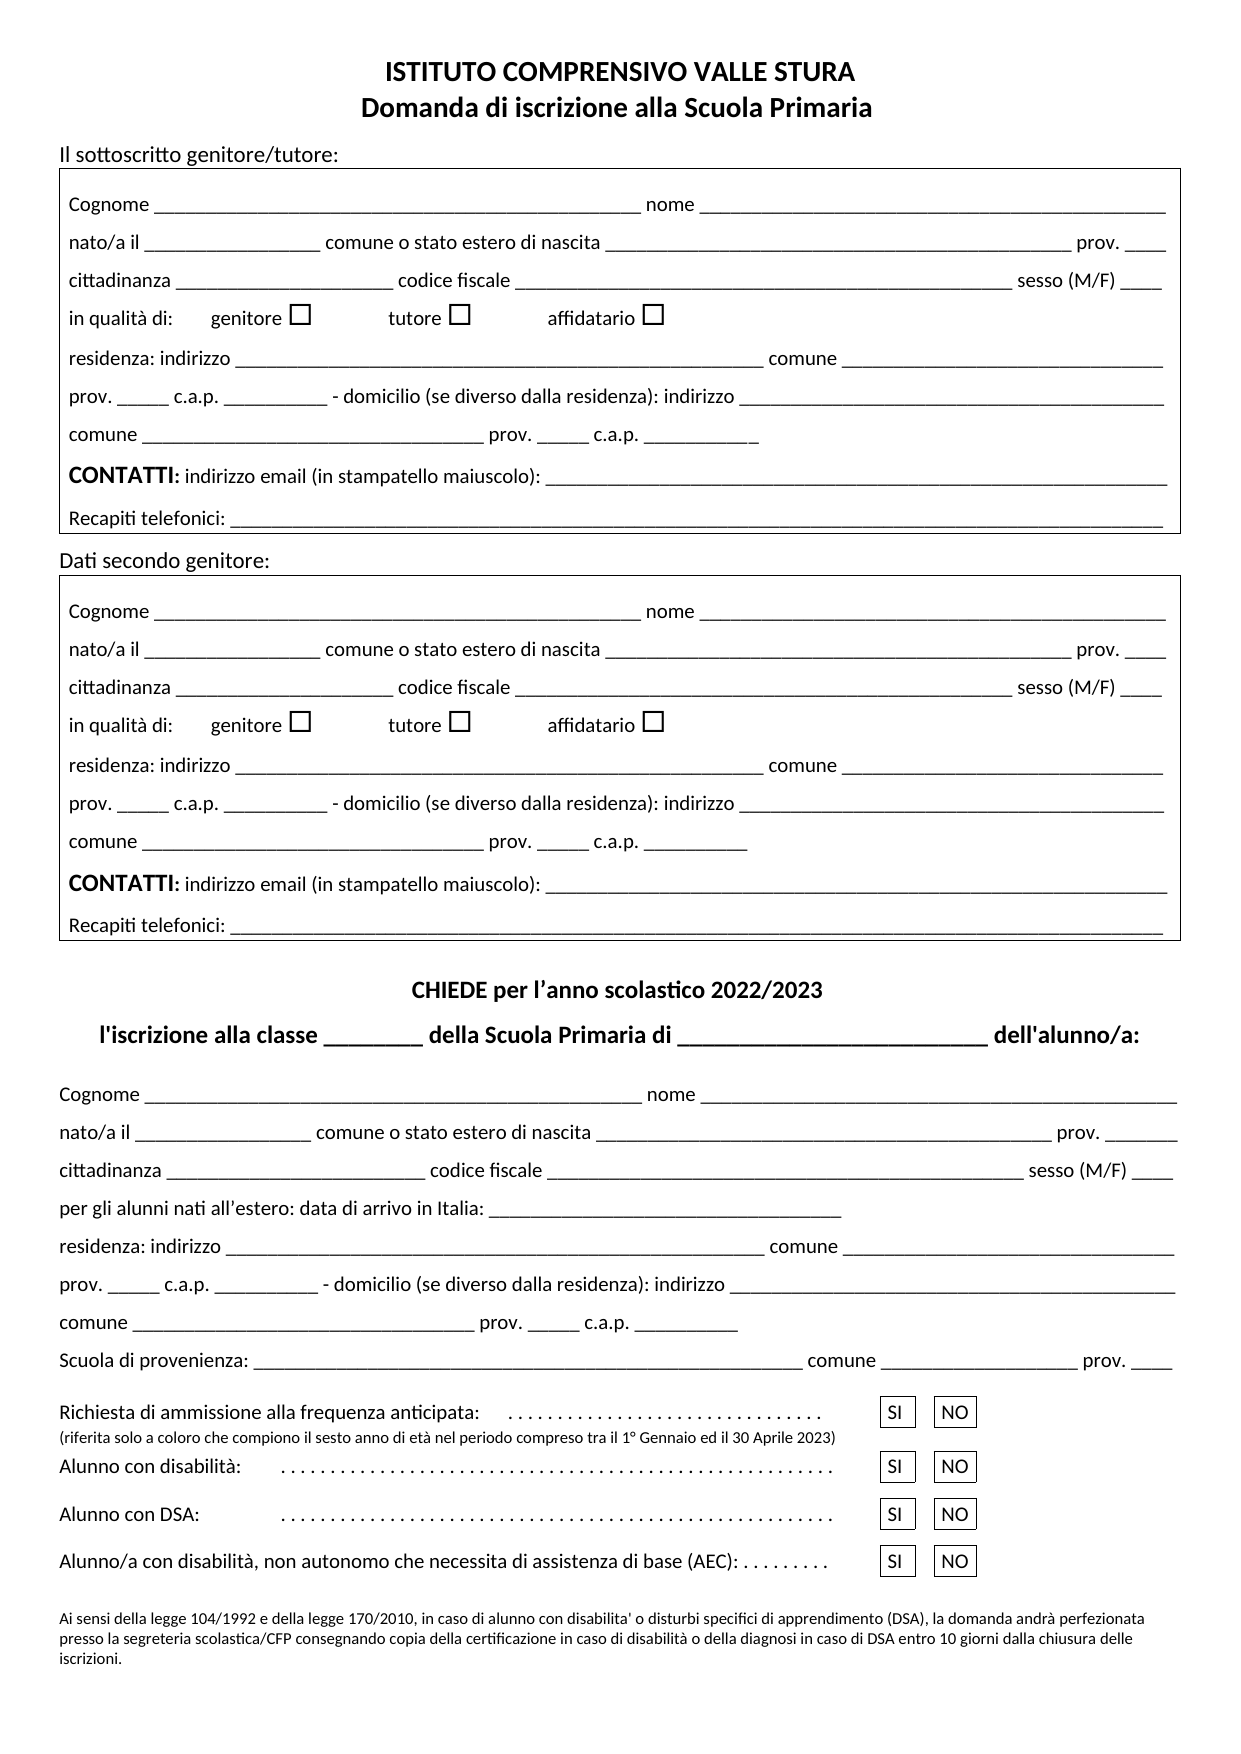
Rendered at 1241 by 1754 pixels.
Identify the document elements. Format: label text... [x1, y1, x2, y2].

text NO [935, 1499, 976, 1529]
text Il sottoscritto genitore/tutore: [59, 140, 1181, 168]
text l'iscrizione alla classe ________ della Scuola Primaria di _________________________ dell'alunno/a: [59, 1020, 1181, 1050]
text NO [935, 1546, 976, 1576]
text residenza: indirizzo ____________________________________________________ comune ________________________________ prov. _____ c.a.p. __________ - domicilio (se diverso dalla residenza): indirizzo ___________________________________________ comune _________________________________ prov. _____ c.a.p. __________ [59, 1233, 1181, 1335]
text [977, 1396, 1181, 1427]
text in qualità di: genitore  tutore  affidatario  [60, 302, 1180, 332]
text SI [881, 1546, 915, 1576]
text Dati secondo genitore: [59, 547, 1181, 575]
text Recapiti telefonici: __________________________________________________________________________________________ [60, 502, 1180, 533]
text Cognome _______________________________________________ nome _____________________________________________ nato/a il _________________ comune o stato estero di nascita _____________________________________________ prov. ____ cittadinanza _____________________ codice fiscale ________________________________________________ sesso (M/F) ____ [60, 595, 1180, 700]
text (riferita solo a coloro che compiono il sesto anno di età nel periodo compreso tra il 1° Gennaio ed il 30 Aprile 2023) [59, 1427, 1181, 1448]
text Cognome ________________________________________________ nome ______________________________________________ nato/a il _________________ comune o stato estero di nascita ____________________________________________ prov. _______ cittadinanza _________________________ codice fiscale ______________________________________________ sesso (M/F) ____ per gli alunni nati all’estero: data di arrivo in Italia: __________________________________ [59, 1081, 1181, 1221]
text Alunno/a con disabilità, non autonomo che necessita di assistenza di base (AEC): . . . . . . . . . [59, 1545, 880, 1577]
text [977, 1451, 1181, 1482]
text CHIEDE per l’anno scolastico 2022/2023 [59, 974, 1181, 1004]
text SI [881, 1397, 915, 1427]
text Richiesta di ammissione alla frequenza anticipata: . . . . . . . . . . . . . . . . . . . . . . . . . . . . . . . . [59, 1396, 880, 1427]
text [977, 1545, 1181, 1577]
text residenza: indirizzo ___________________________________________________ comune _______________________________ prov. _____ c.a.p. __________ - domicilio (se diverso dalla residenza): indirizzo _________________________________________ comune _________________________________ prov. _____ c.a.p. __________ [60, 749, 1180, 854]
text CONTATTI: indirizzo email (in stampatello maiuscolo): ____________________________________________________________ [60, 863, 1180, 897]
text in qualità di: genitore  tutore  affidatario  [60, 709, 1180, 739]
text Cognome _______________________________________________ nome _____________________________________________ nato/a il _________________ comune o stato estero di nascita _____________________________________________ prov. ____ cittadinanza _____________________ codice fiscale ________________________________________________ sesso (M/F) ____ [60, 188, 1180, 293]
text NO [935, 1452, 976, 1482]
text SI [881, 1499, 915, 1529]
text Scuola di provenienza: _____________________________________________________ comune ___________________ prov. ____ [59, 1348, 1181, 1373]
text SI [881, 1452, 915, 1482]
text Ai sensi della legge 104/1992 e della legge 170/2010, in caso di alunno con disabilita' o disturbi specifici di apprendimento (DSA), la domanda andrà perfezionata presso la segreteria scolastica/CFP consegnando copia della certificazione in caso di disabilità o della diagnosi in caso di DSA entro 10 giorni dalla chiusura delle iscrizioni. [59, 1608, 1181, 1669]
text residenza: indirizzo ___________________________________________________ comune _______________________________ prov. _____ c.a.p. __________ - domicilio (se diverso dalla residenza): indirizzo _________________________________________ comune _________________________________ prov. _____ c.a.p. ___________ [60, 342, 1180, 447]
text Recapiti telefonici: __________________________________________________________________________________________ [60, 909, 1180, 940]
text Alunno con DSA: . . . . . . . . . . . . . . . . . . . . . . . . . . . . . . . . . . . . . . . . . . . . . . . . . . . . . . . . [59, 1498, 880, 1529]
text CONTATTI: indirizzo email (in stampatello maiuscolo): ____________________________________________________________ [60, 457, 1180, 490]
text Alunno con disabilità: . . . . . . . . . . . . . . . . . . . . . . . . . . . . . . . . . . . . . . . . . . . . . . . . . . . . . . . . [59, 1451, 880, 1482]
text [977, 1498, 1181, 1529]
text NO [935, 1397, 976, 1427]
text ISTITUTO COMPRENSIVO VALLE STURA [59, 53, 1181, 89]
text Domanda di iscrizione alla Scuola Primaria [59, 89, 1181, 124]
